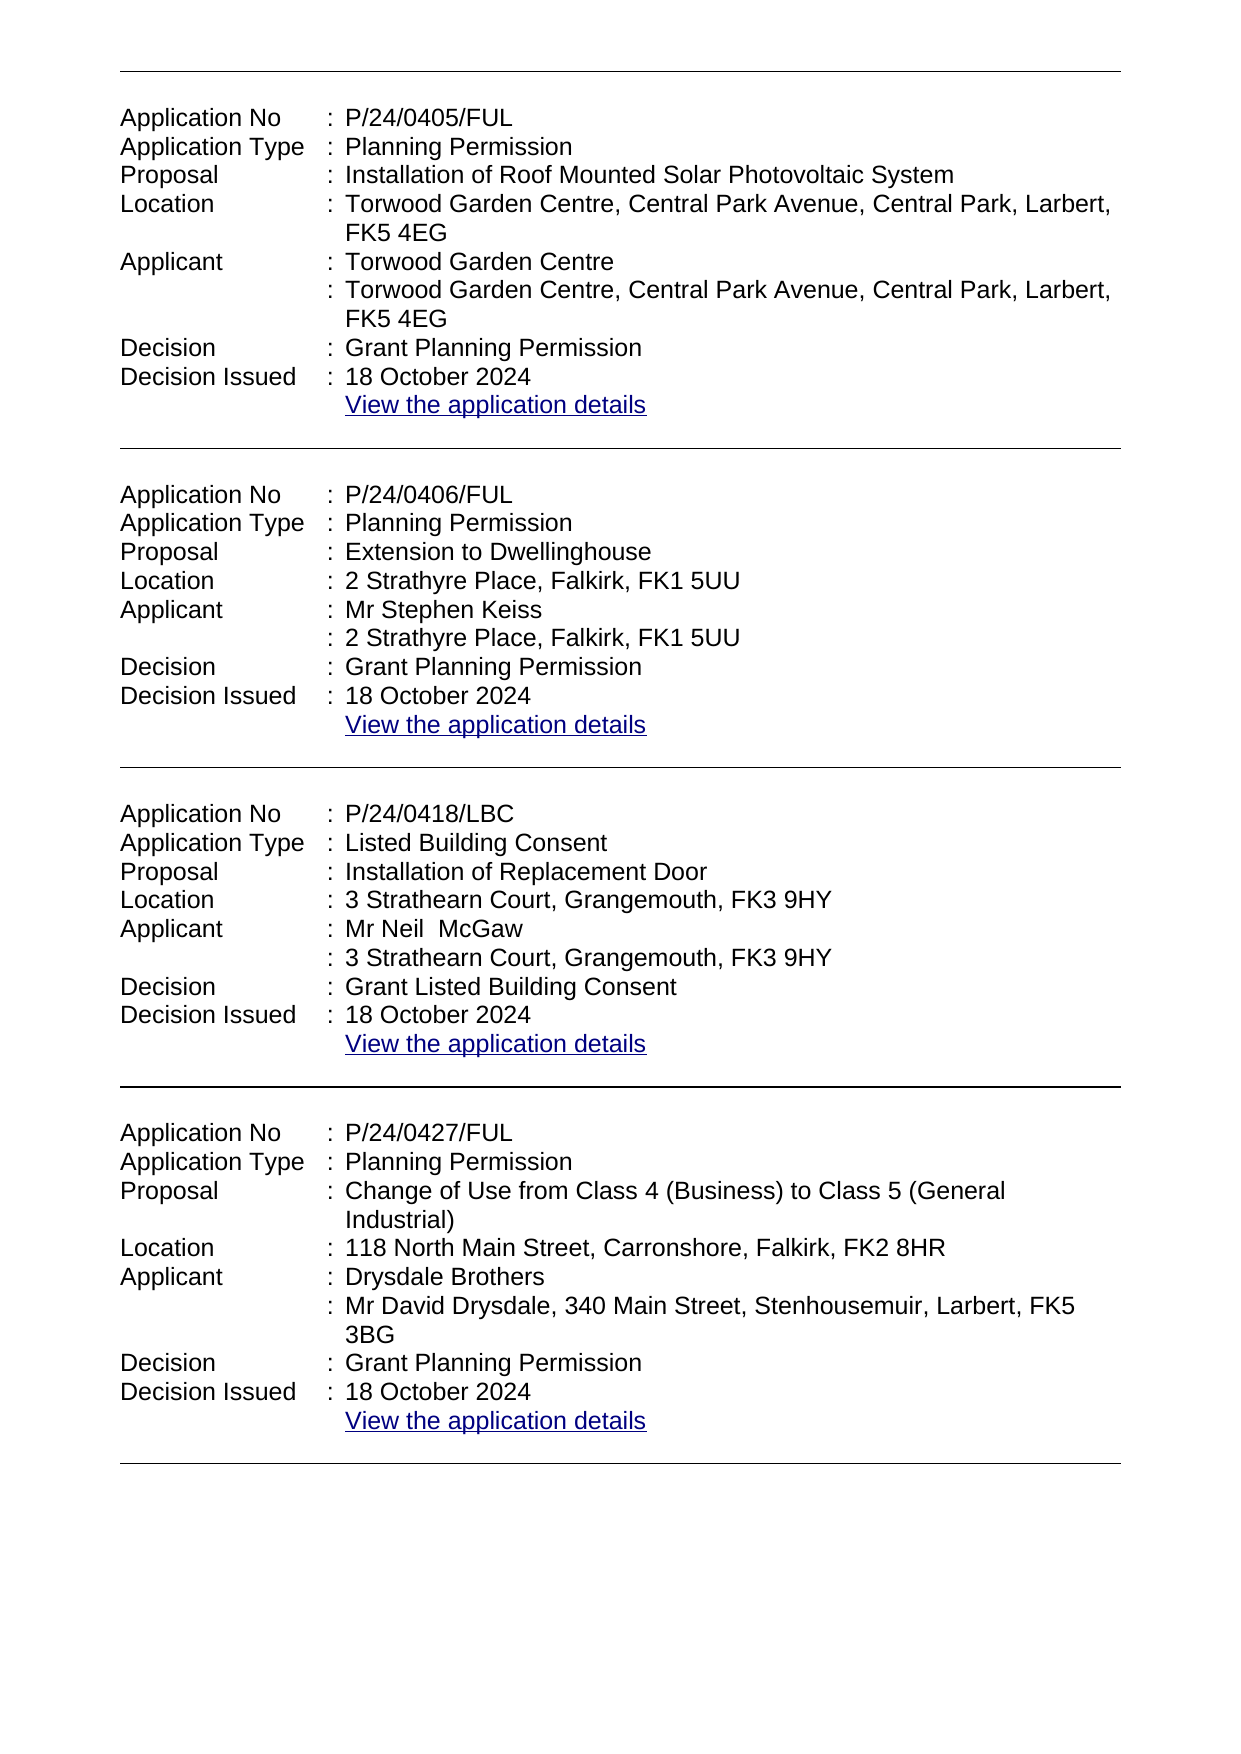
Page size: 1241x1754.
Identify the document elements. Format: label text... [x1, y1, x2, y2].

text Proposal : Installation of Replacement Door [120, 856, 1121, 885]
text Decision Issued : 18 October 2024 [120, 1377, 1121, 1406]
text Decision : Grant Listed Building Consent [120, 971, 1121, 1000]
text Application No : P/24/0427/FUL [120, 1118, 1121, 1147]
text FK5 4EG [120, 304, 1121, 333]
text Decision : Grant Planning Permission [120, 333, 1121, 361]
text : Torwood Garden Centre, Central Park Avenue, Central Park, Larbert, [120, 275, 1121, 304]
text Decision Issued : 18 October 2024 [120, 1000, 1121, 1029]
text View the application details [120, 709, 1121, 738]
text Applicant : Drysdale Brothers [120, 1262, 1121, 1291]
text Application No : P/24/0418/LBC [120, 799, 1121, 828]
text Proposal : Extension to Dwellinghouse [120, 537, 1121, 566]
text Application Type : Planning Permission [120, 1147, 1121, 1176]
text Location : 118 North Main Street, Carronshore, Falkirk, FK2 8HR [120, 1233, 1121, 1262]
text Location : Torwood Garden Centre, Central Park Avenue, Central Park, Larbert, [120, 189, 1121, 218]
text View the application details [120, 1406, 1121, 1434]
text Industrial) [120, 1204, 1121, 1233]
text FK5 4EG [120, 218, 1121, 246]
text Decision Issued : 18 October 2024 [120, 361, 1121, 390]
text Location : 2 Strathyre Place, Falkirk, FK1 5UU [120, 566, 1121, 594]
text Decision : Grant Planning Permission [120, 652, 1121, 681]
text Application No : P/24/0406/FUL [120, 479, 1121, 508]
text Proposal : Change of Use from Class 4 (Business) to Class 5 (General [120, 1176, 1121, 1204]
text : Mr David Drysdale, 340 Main Street, Stenhousemuir, Larbert, FK5 [120, 1291, 1121, 1319]
text Location : 3 Strathearn Court, Grangemouth, FK3 9HY [120, 885, 1121, 914]
text Application Type : Listed Building Consent [120, 828, 1121, 856]
text View the application details [120, 1029, 1121, 1058]
text View the application details [120, 390, 1121, 419]
text Proposal : Installation of Roof Mounted Solar Photovoltaic System [120, 160, 1121, 189]
text Application No : P/24/0405/FUL [120, 103, 1121, 131]
text Applicant : Mr Neil McGaw [120, 914, 1121, 943]
text Application Type : Planning Permission [120, 508, 1121, 537]
text 3BG [120, 1319, 1121, 1348]
text : 3 Strathearn Court, Grangemouth, FK3 9HY [120, 943, 1121, 971]
text Decision Issued : 18 October 2024 [120, 681, 1121, 709]
text : 2 Strathyre Place, Falkirk, FK1 5UU [120, 623, 1121, 652]
text Application Type : Planning Permission [120, 131, 1121, 160]
text Decision : Grant Planning Permission [120, 1348, 1121, 1377]
text Applicant : Mr Stephen Keiss [120, 594, 1121, 623]
text Applicant : Torwood Garden Centre [120, 246, 1121, 275]
